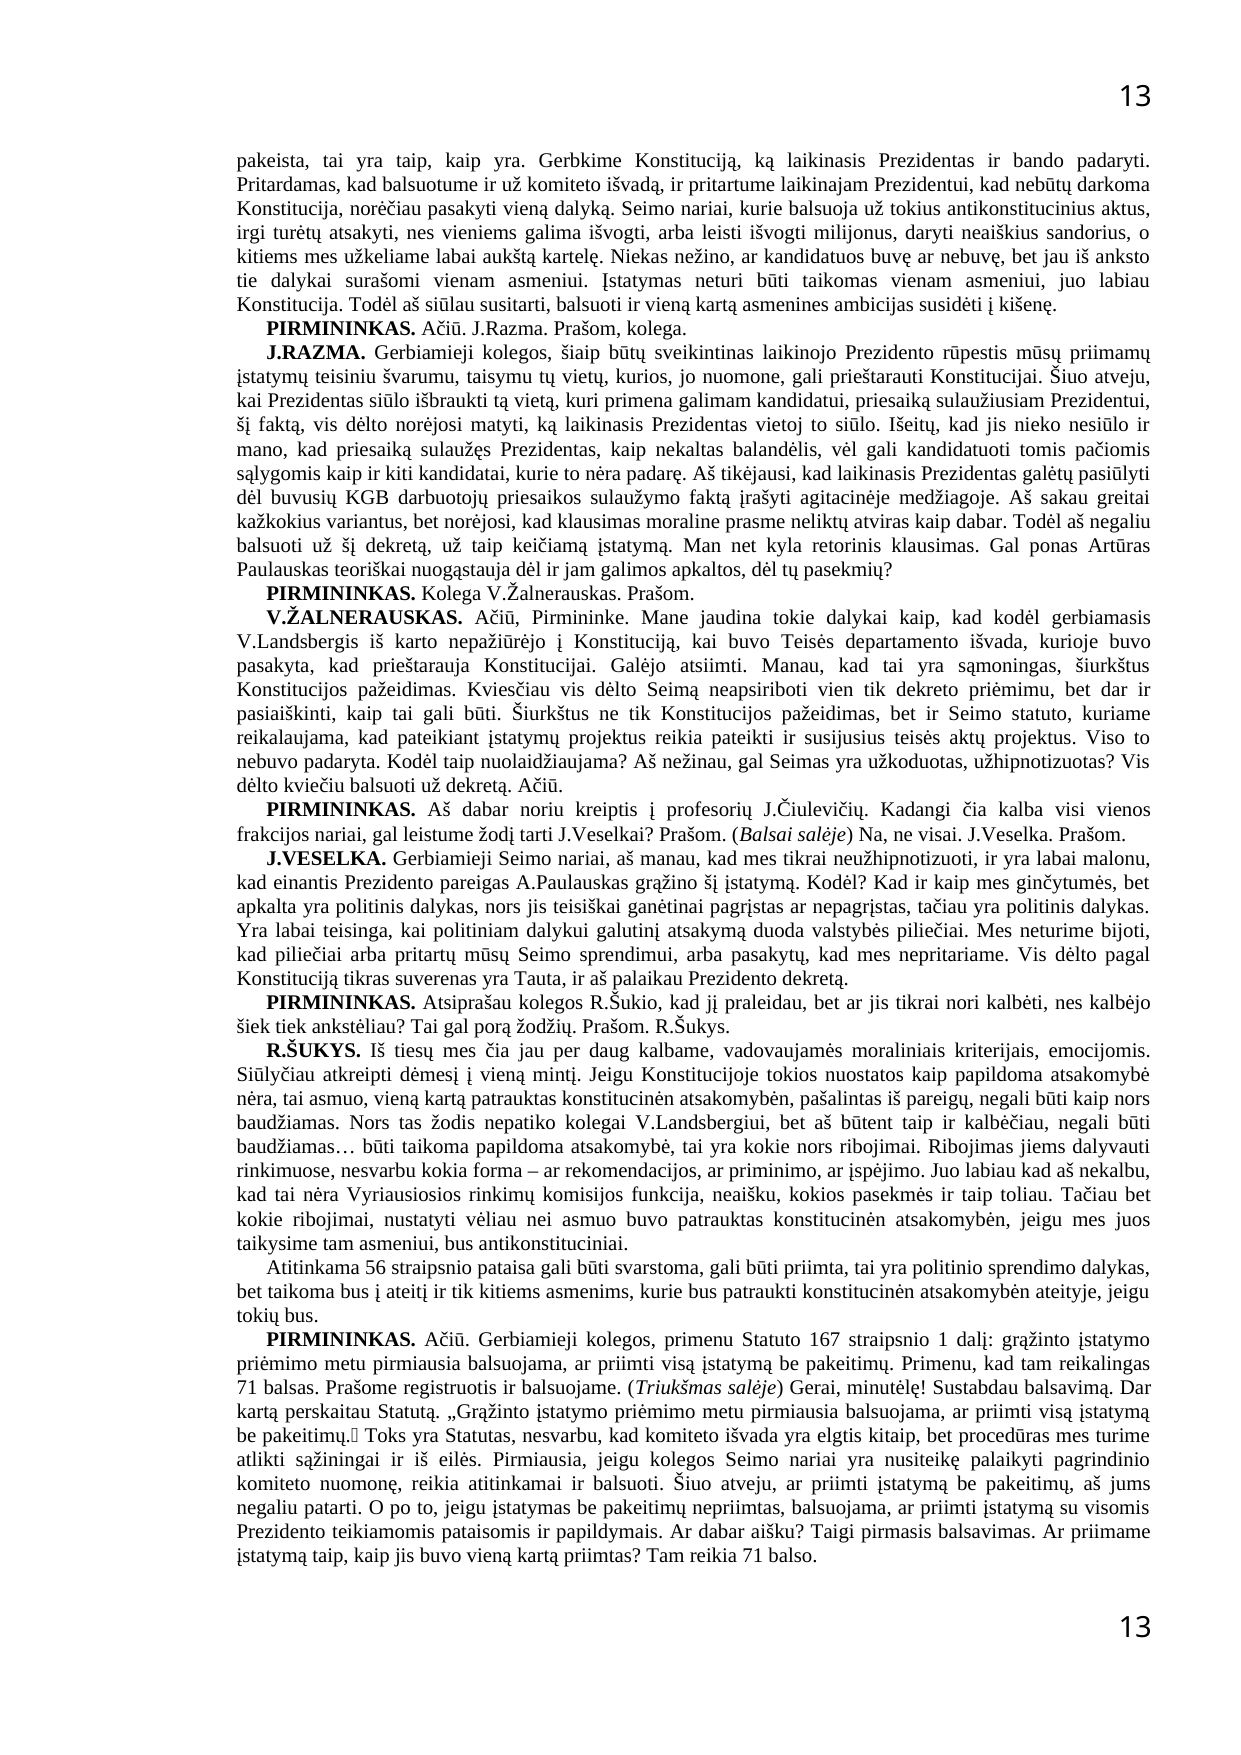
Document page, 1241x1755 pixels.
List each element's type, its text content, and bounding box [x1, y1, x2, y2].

text PIRMININKAS. Atsiprašau kolegos R.Šukio, kad jį praleidau, bet ar jis tikrai nori kalbėti, nes kalbėjo šiek tiek ankstėliau? Tai gal porą žodžių. Prašom. R.Šukys. [236, 990, 1152, 1038]
text PIRMININKAS. Aš dabar noriu kreiptis į profesorių J.Čiulevičių. Kadangi čia kalba visi vienos frakcijos nariai, gal leistume žodį tarti J.Veselkai? Prašom. (Balsai salėje) Na, ne visai. J.Veselka. Prašom. [236, 797, 1152, 846]
text pakeista, tai yra taip, kaip yra. Gerbkime Konstituciją, ką laikinasis Prezidentas ir bando padaryti. Pritardamas, kad balsuotume ir už komiteto išvadą, ir pritartume laikinajam Prezidentui, kad nebūtų darkoma Konstitucija, norėčiau pasakyti vieną dalyką. Seimo nariai, kurie balsuoja už tokius antikonstitucinius aktus, irgi turėtų atsakyti, nes vieniems galima išvogti, arba leisti išvogti milijonus, daryti neaiškius sandorius, o kitiems mes užkeliame labai aukštą kartelę. Niekas nežino, ar kandidatuos buvę ar nebuvę, bet jau iš anksto tie dalykai surašomi vienam asmeniui. Įstatymas neturi būti taikomas vienam asmeniui, juo labiau Konstitucija. Todėl aš siūlau susitarti, balsuoti ir vieną kartą asmenines ambicijas susidėti į kišenę. [236, 148, 1152, 316]
text PIRMININKAS. Ačiū. J.Razma. Prašom, kolega. [236, 316, 1152, 340]
text R.ŠUKYS. Iš tiesų mes čia jau per daug kalbame, vadovaujamės moraliniais kriterijais, emocijomis. Siūlyčiau atkreipti dėmesį į vieną mintį. Jeigu Konstitucijoje tokios nuostatos kaip papildoma atsakomybė nėra, tai asmuo, vieną kartą patrauktas konstitucinėn atsakomybėn, pašalintas iš pareigų, negali būti kaip nors baudžiamas. Nors tas žodis nepatiko kolegai V.Landsbergiui, bet aš būtent taip ir kalbėčiau, negali būti baudžiamas… būti taikoma papildoma atsakomybė, tai yra kokie nors ribojimai. Ribojimas jiems dalyvauti rinkimuose, nesvarbu kokia forma – ar rekomendacijos, ar priminimo, ar įspėjimo. Juo labiau kad aš nekalbu, kad tai nėra Vyriausiosios rinkimų komisijos funkcija, neaišku, kokios pasekmės ir taip toliau. Tačiau bet kokie ribojimai, nustatyti vėliau nei asmuo buvo patrauktas konstitucinėn atsakomybėn, jeigu mes juos taikysime tam asmeniui, bus antikonstituciniai. [236, 1038, 1152, 1254]
text Atitinkama 56 straipsnio pataisa gali būti svarstoma, gali būti priimta, tai yra politinio sprendimo dalykas, bet taikoma bus į ateitį ir tik kitiems asmenims, kurie bus patraukti konstitucinėn atsakomybėn ateityje, jeigu tokių bus. [236, 1254, 1152, 1327]
text V.ŽALNERAUSKAS. Ačiū, Pirmininke. Mane jaudina tokie dalykai kaip, kad kodėl gerbiamasis V.Landsbergis iš karto nepažiūrėjo į Konstituciją, kai buvo Teisės departamento išvada, kurioje buvo pasakyta, kad prieštarauja Konstitucijai. Galėjo atsiimti. Manau, kad tai yra sąmoningas, šiurkštus Konstitucijos pažeidimas. Kviesčiau vis dėlto Seimą neapsiriboti vien tik dekreto priėmimu, bet dar ir pasiaiškinti, kaip tai gali būti. Šiurkštus ne tik Konstitucijos pažeidimas, bet ir Seimo statuto, kuriame reikalaujama, kad pateikiant įstatymų projektus reikia pateikti ir susijusius teisės aktų projektus. Viso to nebuvo padaryta. Kodėl taip nuolaidžiaujama? Aš nežinau, gal Seimas yra užkoduotas, užhipnotizuotas? Vis dėlto kviečiu balsuoti už dekretą. Ačiū. [236, 605, 1152, 797]
text J.RAZMA. Gerbiamieji kolegos, šiaip būtų sveikintinas laikinojo Prezidento rūpestis mūsų priimamų įstatymų teisiniu švarumu, taisymu tų vietų, kurios, jo nuomone, gali prieštarauti Konstitucijai. Šiuo atveju, kai Prezidentas siūlo išbraukti tą vietą, kuri primena galimam kandidatui, priesaiką sulaužiusiam Prezidentui, šį faktą, vis dėlto norėjosi matyti, ką laikinasis Prezidentas vietoj to siūlo. Išeitų, kad jis nieko nesiūlo ir mano, kad priesaiką sulaužęs Prezidentas, kaip nekaltas balandėlis, vėl gali kandidatuoti tomis pačiomis sąlygomis kaip ir kiti kandidatai, kurie to nėra padarę. Aš tikėjausi, kad laikinasis Prezidentas galėtų pasiūlyti dėl buvusių KGB darbuotojų priesaikos sulaužymo faktą įrašyti agitacinėje medžiagoje. Aš sakau greitai kažkokius variantus, bet norėjosi, kad klausimas moraline prasme neliktų atviras kaip dabar. Todėl aš negaliu balsuoti už šį dekretą, už taip keičiamą įstatymą. Man net kyla retorinis klausimas. Gal ponas Artūras Paulauskas teoriškai nuogąstauja dėl ir jam galimos apkaltos, dėl tų pasekmių? [236, 340, 1152, 581]
text PIRMININKAS. Kolega V.Žalnerauskas. Prašom. [236, 581, 1152, 605]
text PIRMININKAS. Ačiū. Gerbiamieji kolegos, primenu Statuto 167 straipsnio 1 dalį: grąžinto įstatymo priėmimo metu pirmiausia balsuojama, ar priimti visą įstatymą be pakeitimų. Primenu, kad tam reikalingas 71 balsas. Prašome registruotis ir balsuojame. (Triukšmas salėje) Gerai, minutėlę! Sustabdau balsavimą. Dar kartą perskaitau Statutą. „Grąžinto įstatymo priėmimo metu pirmiausia balsuojama, ar priimti visą įstatymą be pakeitimų. Toks yra Statutas, nesvarbu, kad komiteto išvada yra elgtis kitaip, bet procedūras mes turime atlikti sąžiningai ir iš eilės. Pirmiausia, jeigu kolegos Seimo nariai yra nusiteikę palaikyti pagrindinio komiteto nuomonę, reikia atitinkamai ir balsuoti. Šiuo atveju, ar priimti įstatymą be pakeitimų, aš jums negaliu patarti. O po to, jeigu įstatymas be pakeitimų nepriimtas, balsuojama, ar priimti įstatymą su visomis Prezidento teikiamomis pataisomis ir papildymais. Ar dabar aišku? Taigi pirmasis balsavimas. Ar priimame įstatymą taip, kaip jis buvo vieną kartą priimtas? Tam reikia 71 balso. [236, 1327, 1152, 1567]
text J.VESELKA. Gerbiamieji Seimo nariai, aš manau, kad mes tikrai neužhipnotizuoti, ir yra labai malonu, kad einantis Prezidento pareigas A.Paulauskas grąžino šį įstatymą. Kodėl? Kad ir kaip mes ginčytumės, bet apkalta yra politinis dalykas, nors jis teisiškai ganėtinai pagrįstas ar nepagrįstas, tačiau yra politinis dalykas. Yra labai teisinga, kai politiniam dalykui galutinį atsakymą duoda valstybės piliečiai. Mes neturime bijoti, kad piliečiai arba pritartų mūsų Seimo sprendimui, arba pasakytų, kad mes nepritariame. Vis dėlto pagal Konstituciją tikras suverenas yra Tauta, ir aš palaikau Prezidento dekretą. [236, 846, 1152, 990]
